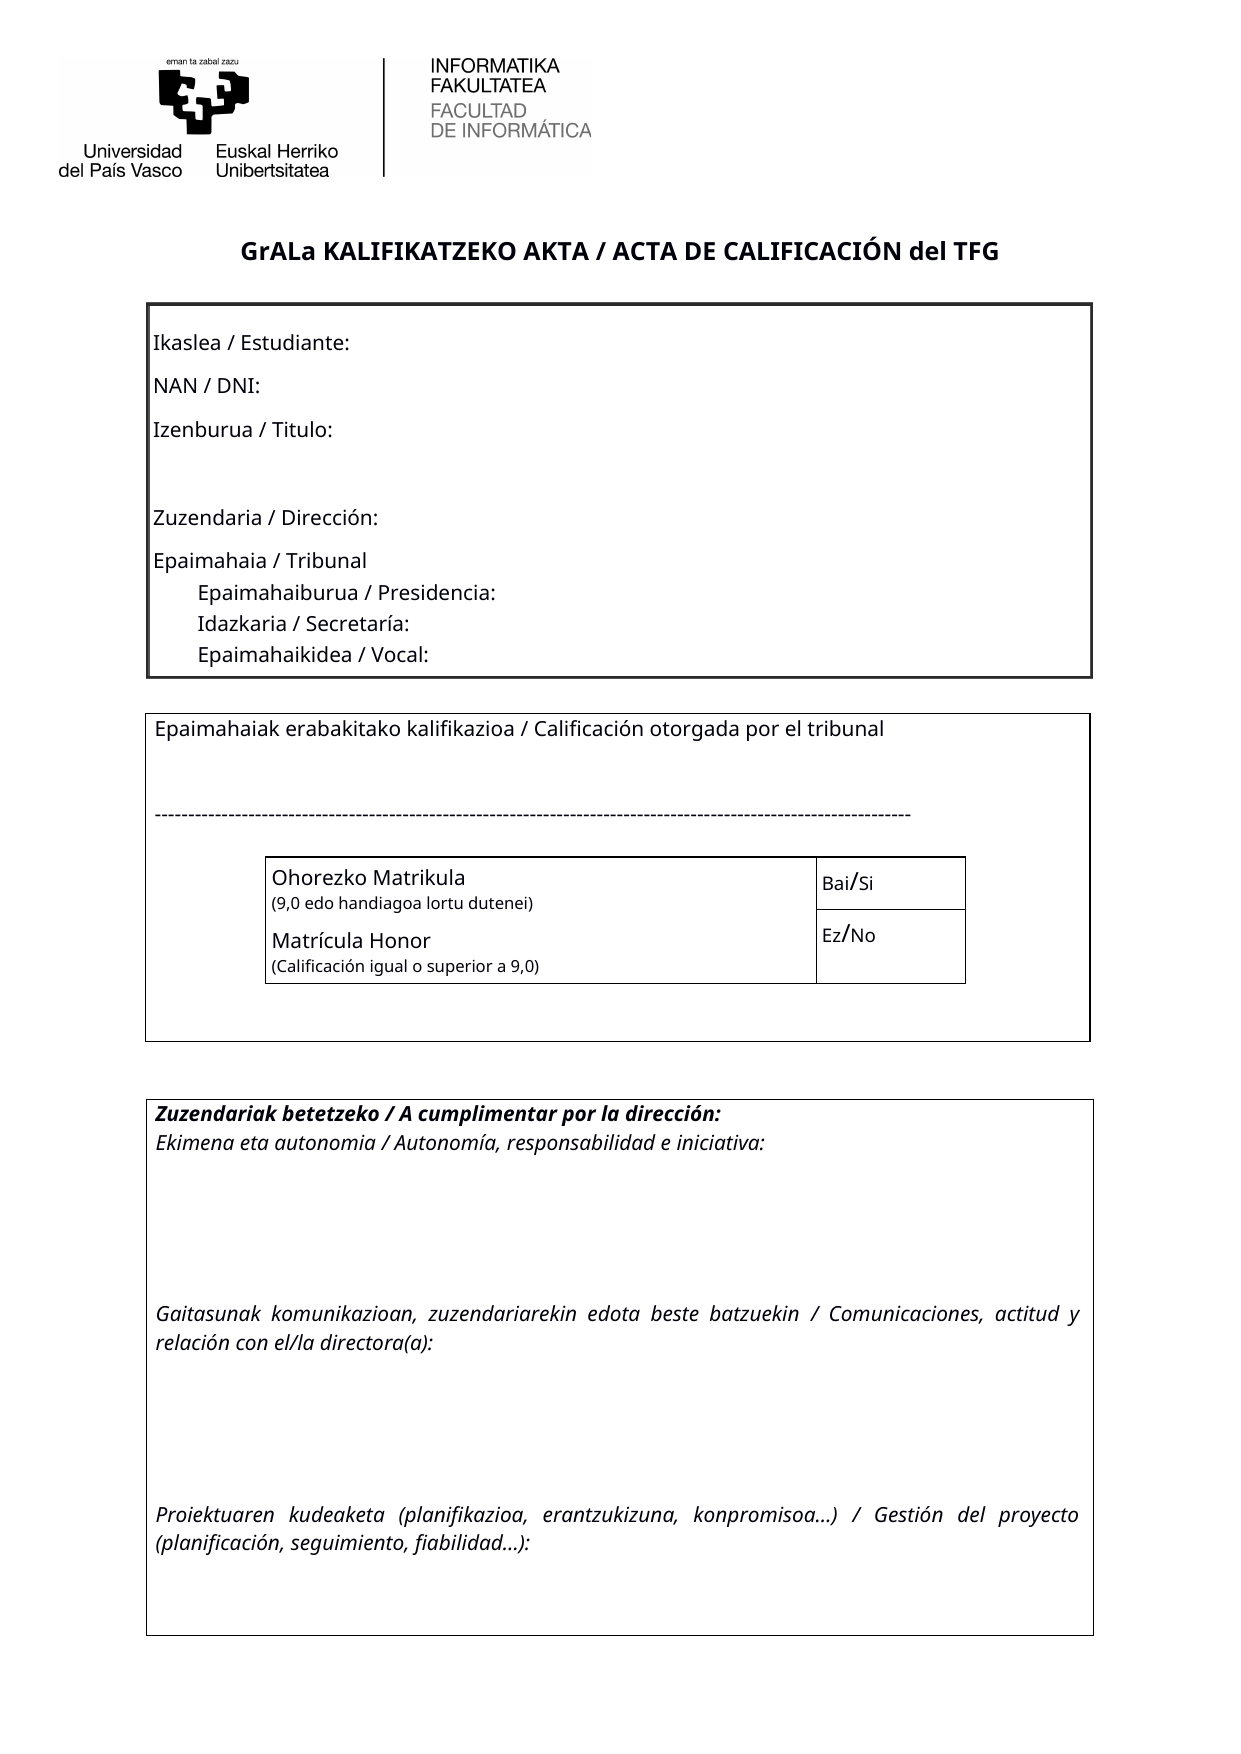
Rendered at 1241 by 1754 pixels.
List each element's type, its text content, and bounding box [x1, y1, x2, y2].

text GrALa KALIFIKATZEKO AKTA / ACTA DE CALIFICACIÓN del TFG [148, 234, 1092, 268]
table_cell Ez/No [817, 910, 965, 983]
table_header Epaimahaiak erabakitako kalifikazioa / Calificación otorgada por el tribunal ----------------------------------------------------------------------------------------------------------------- [146, 714, 1089, 1041]
table_header Ohorezko Matrikula (9,0 edo handiagoa lortu dutenei) Matrícula Honor (Calificación igual o superior a 9,0) [266, 858, 816, 983]
table_header Bai/Si [817, 858, 965, 909]
table_header Zuzendariak betetzeko / A cumplimentar por la dirección: Ekimena eta autonomia / Autonomía, responsabilidad e iniciativa: Gaitasunak komunikazioan, zuzendariarekin edota beste batzuekin / Comunicaciones, actitud y relación con el/la directora(a): Proiektuaren kudeaketa (planifikazioa, erantzukizuna, konpromisoa…) / Gestión del proyecto (planificación, seguimiento, fiabilidad…): [147, 1100, 1093, 1635]
table_header Ikaslea / Estudiante: NAN / DNI: Izenburua / Titulo: Zuzendaria / Dirección: Epaimahaia / Tribunal Epaimahaiburua / Presidencia: Idazkaria / Secretaría: Epaimahaikidea / Vocal: [150, 307, 1090, 674]
